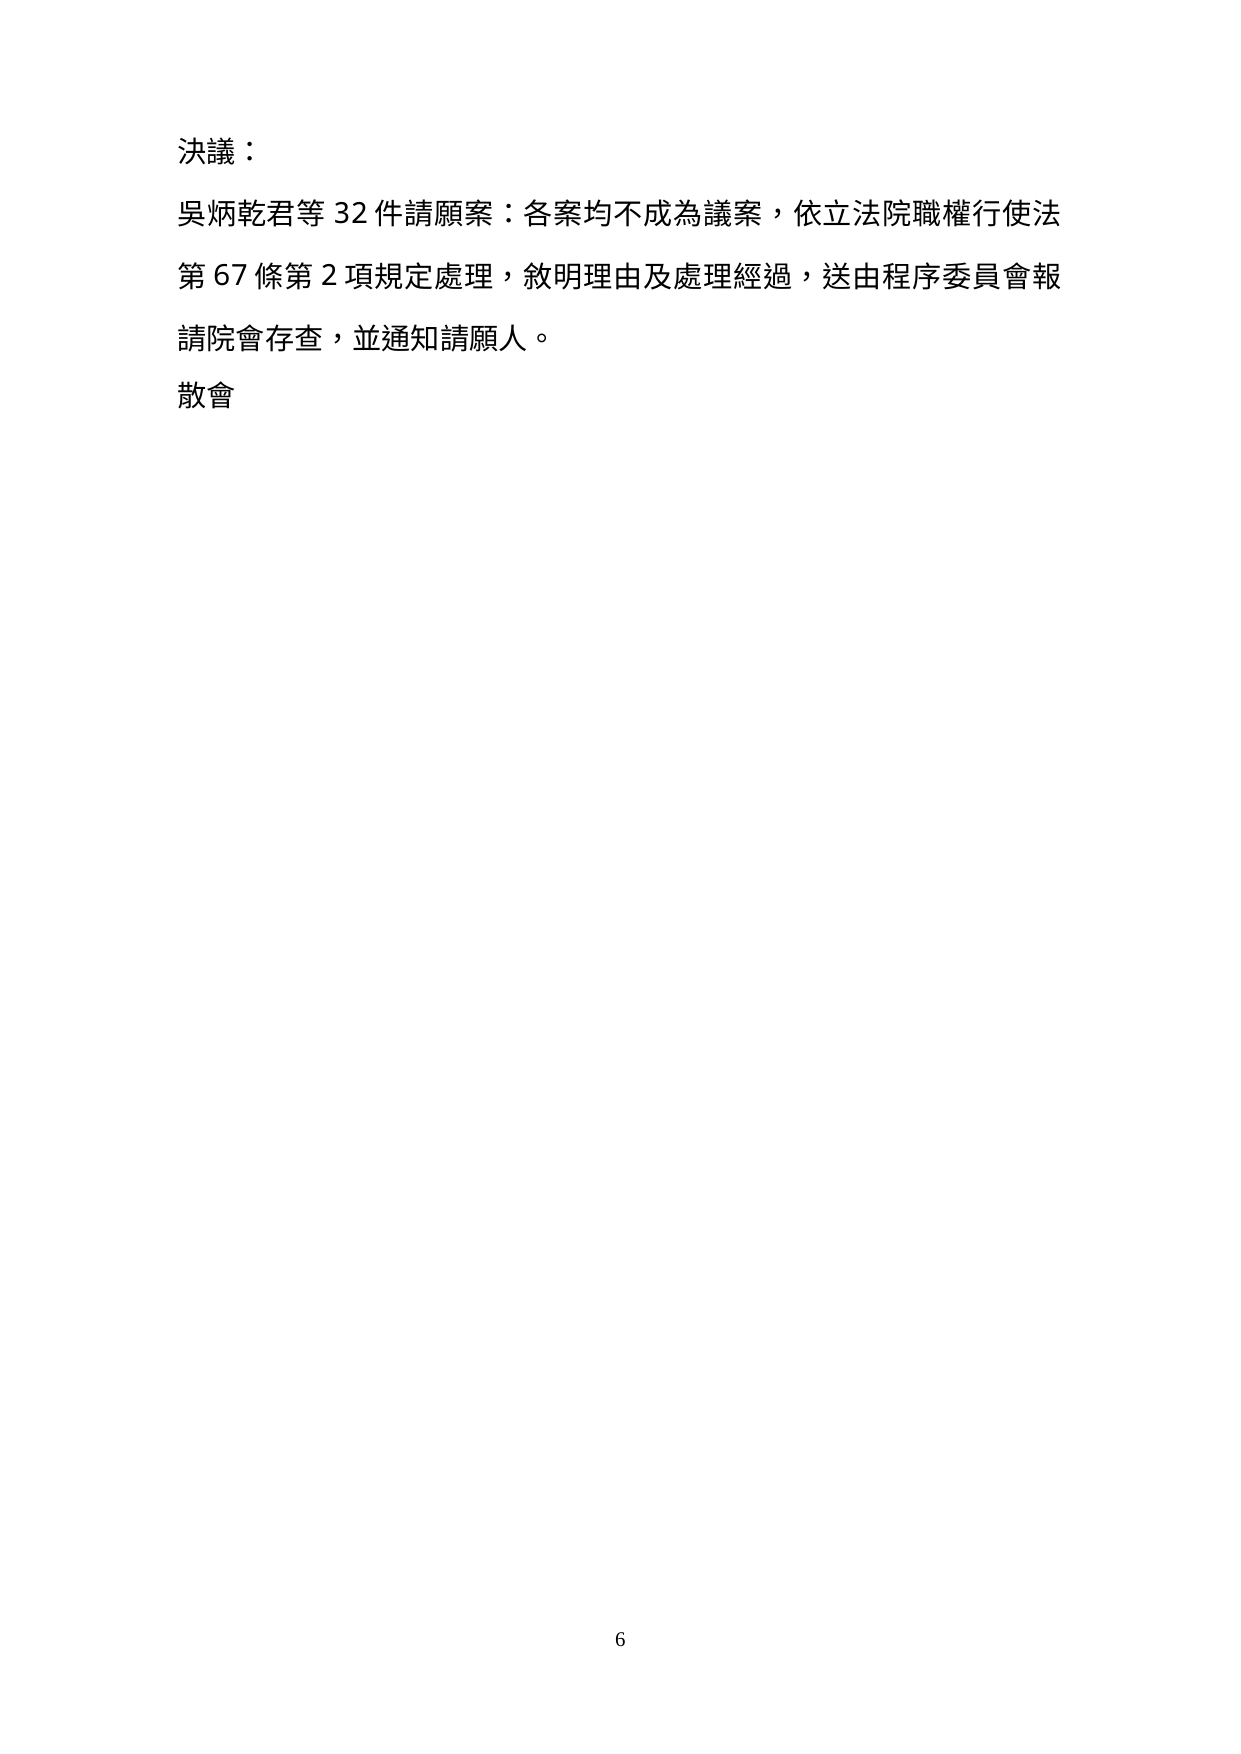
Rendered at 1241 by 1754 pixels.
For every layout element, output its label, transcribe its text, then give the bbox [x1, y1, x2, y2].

text 決議： [177, 108, 1063, 170]
text 散會 [177, 376, 1063, 414]
text 吳炳乾君等32件請願案：各案均不成為議案，依立法院職權行使法第67條第2項規定處理，敘明理由及處理經過，送由程序委員會報請院會存查，並通知請願人。 [177, 170, 1063, 358]
